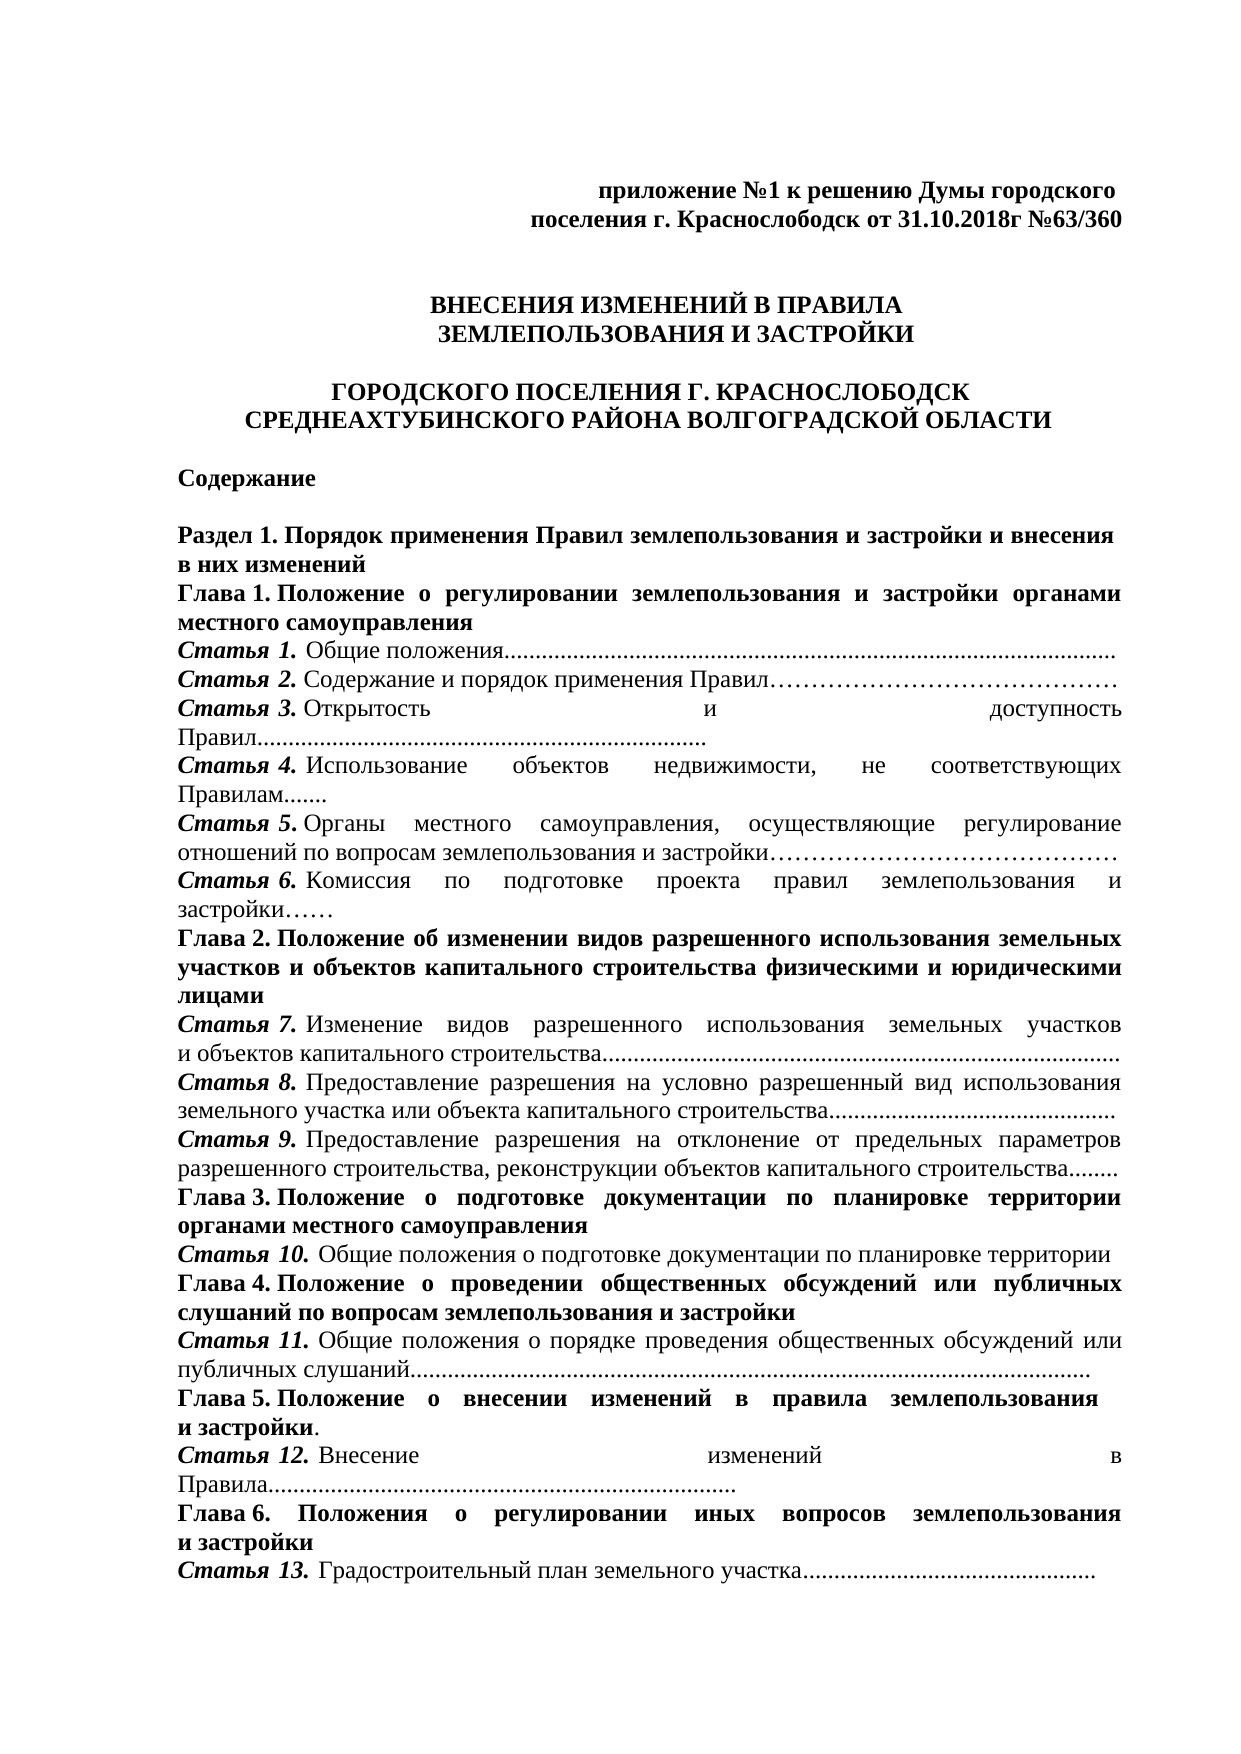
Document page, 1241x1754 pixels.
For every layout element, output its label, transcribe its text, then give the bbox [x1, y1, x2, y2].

text Статья 2. Содержание и порядок применения Правил…………………………………… [177, 664, 1122, 693]
text Статья 12. Внесение изменений в Правила........................................................................... [177, 1441, 1122, 1498]
text Глава 3. Положение о подготовке документации по планировке территории органами местного самоуправления [177, 1182, 1122, 1239]
text Статья 7. Изменение видов разрешенного использования земельных участков и объектов капитального строительства................................................................................... [177, 1009, 1122, 1067]
text Статья 8. Предоставление разрешения на условно разрешенный вид использования земельного участка или объекта капитального строительства.............................................. [177, 1067, 1122, 1124]
text Глава 2. Положение об изменении видов разрешенного использования земельных участков и объектов капитального строительства физическими и юридическими лицами [177, 923, 1122, 1009]
text Глава 5. Положение о внесении изменений в правила землепользования и застройки. [177, 1383, 1122, 1441]
text Статья 3. Открытость и доступность Правил........................................................................ [177, 693, 1122, 751]
text Статья 6. Комиссия по подготовке проекта правил землепользования и застройки…… [177, 866, 1122, 923]
text Глава 6. Положения о регулировании иных вопросов землепользования и застройки [177, 1498, 1122, 1556]
text ГОРОДСКОГО ПОСЕЛЕНИЯ Г. КРАСНОСЛОБОДСК СРЕДНЕАХТУБИНСКОГО РАЙОНА ВОЛГОГРАДСКОЙ ОБЛАСТИ [174, 377, 1121, 434]
text приложение №1 к решению Думы городского [177, 176, 1122, 204]
text ВНЕСЕНИЯ ИЗМЕНЕНИЙ В ПРАВИЛА [174, 291, 1121, 319]
text Раздел 1. Порядок применения Правил землепользования и застройки и внесения в них изменений [177, 521, 1122, 578]
text Статья 4. Использование объектов недвижимости, не соответствующих Правилам....... [177, 751, 1122, 808]
text Глава 4. Положение о проведении общественных обсуждений или публичных слушаний по вопросам землепользования и застройки [177, 1268, 1122, 1326]
text Содержание [177, 463, 1122, 492]
text Статья 10. Общие положения о подготовке документации по планировке территории [177, 1239, 1122, 1268]
text Статья 13. Градостроительный план земельного участка............................................... [177, 1556, 1122, 1584]
text Глава 1. Положение о регулировании землепользования и застройки органами местного самоуправления [177, 578, 1122, 636]
text Статья 9. Предоставление разрешения на отклонение от предельных параметров разрешенного строительства, реконструкции объектов капитального строительства........ [177, 1124, 1122, 1182]
text Статья 11. Общие положения о порядке проведения общественных обсуждений или публичных слушаний............................................................................................................. [177, 1326, 1122, 1383]
text ЗЕМЛЕПОЛЬЗОВАНИЯ И ЗАСТРОЙКИ [236, 319, 1122, 377]
text Статья 5. Органы местного самоуправления, осуществляющие регулирование отношений по вопросам землепользования и застройки…………………………………… [177, 808, 1122, 866]
text Статья 1. Общие положения.................................................................................................. [177, 636, 1122, 664]
text поселения г. Краснослободск от 31.10.2018г №63/360 [177, 204, 1122, 233]
